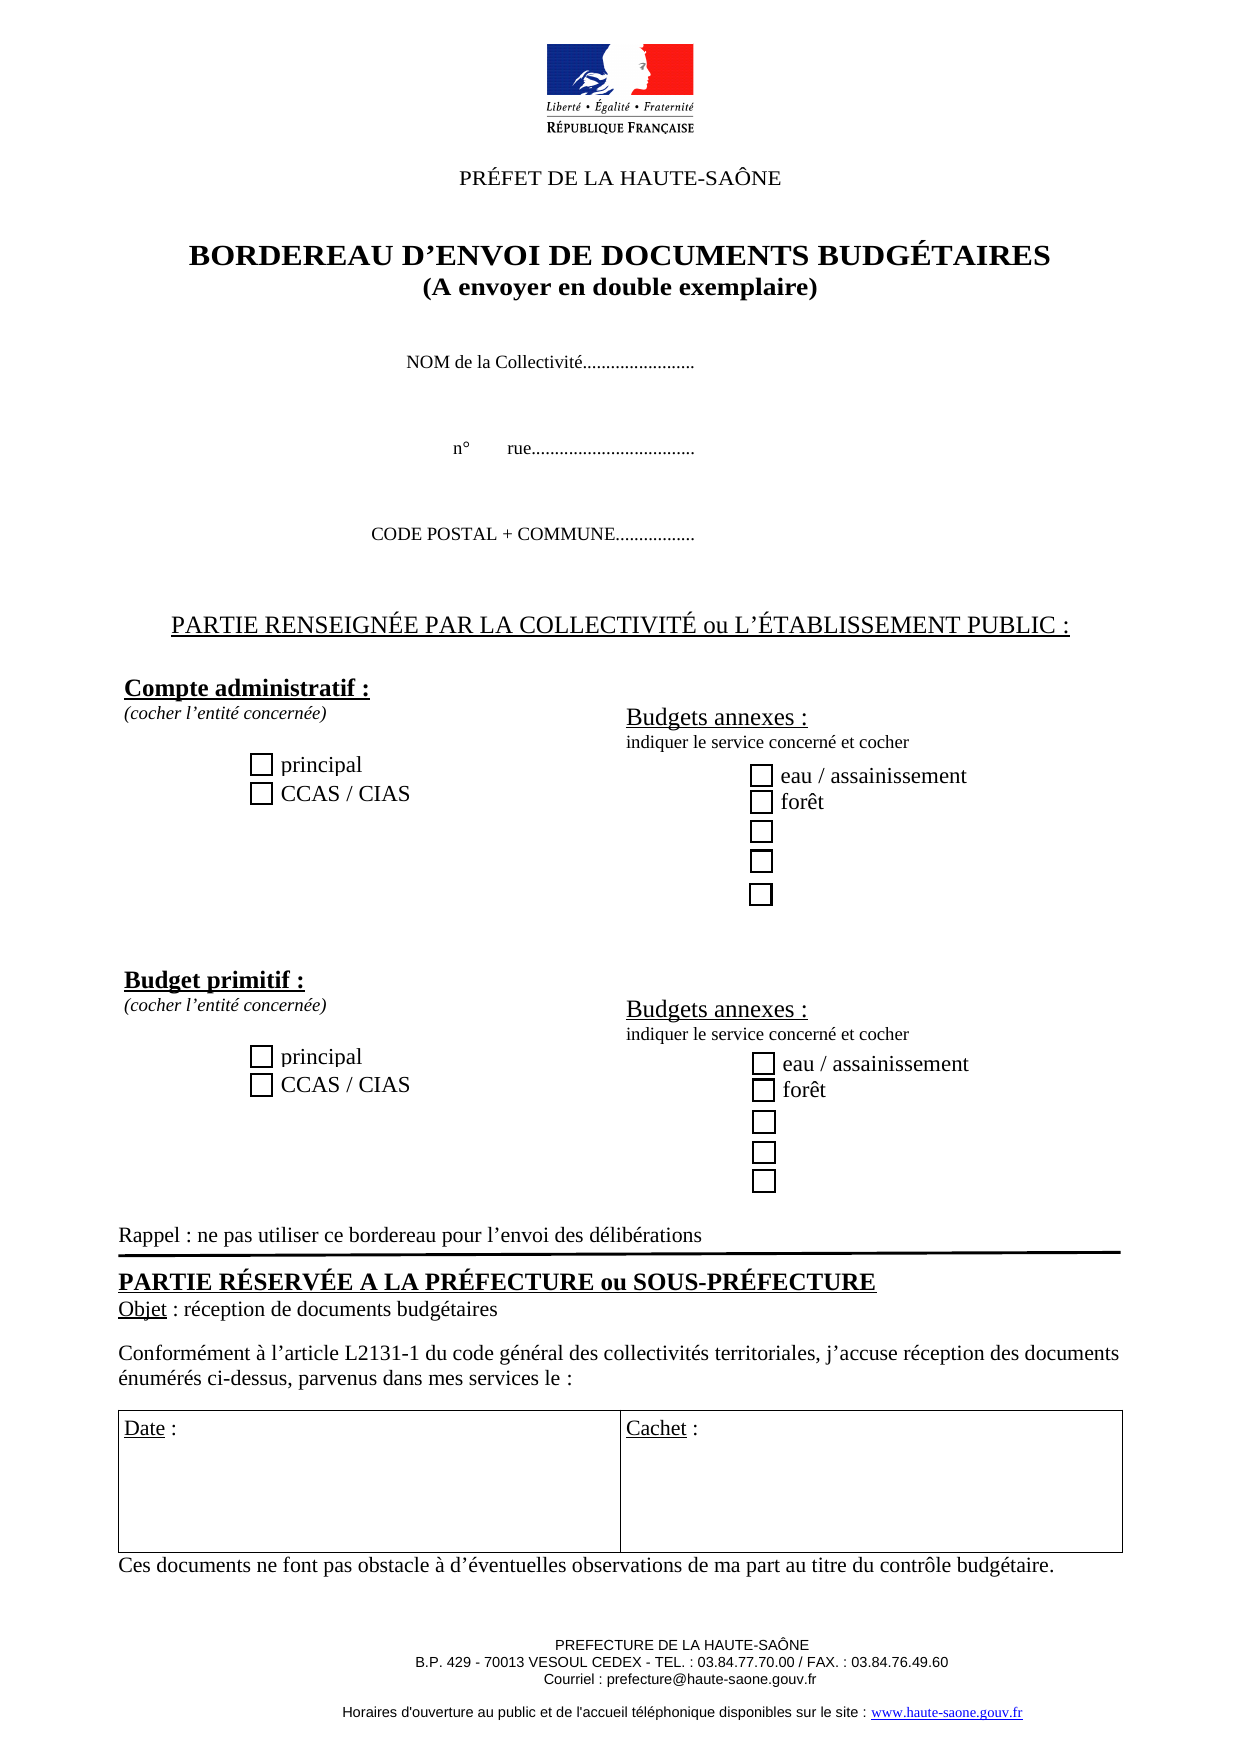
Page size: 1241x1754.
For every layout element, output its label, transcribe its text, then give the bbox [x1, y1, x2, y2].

table_header [307, 301, 695, 329]
table_cell [695, 329, 1134, 553]
text Conformément à l’article L2131-1 du code général des collectivités territoriales, j’accuse réception des documents énumérés ci-dessus, parvenus dans mes services le : [118, 1340, 1122, 1390]
text Objet : réception de documents budgétaires [118, 1296, 1122, 1321]
table_header [695, 301, 1134, 329]
table_cell Budgets annexes : indiquer le service concerné et cocher [620, 959, 1122, 1222]
text PARTIE RENSEIGNÉE PAR LA COLLECTIVITÉ ou L’ÉTABLISSEMENT PUBLIC : [118, 610, 1122, 639]
table_header Compte administratif : (cocher l’entité concernée) [118, 668, 620, 959]
text Ces documents ne font pas obstacle à d’éventuelles observations de ma part au titre du contrôle budgétaire. [118, 1553, 1122, 1578]
table_header Date : [119, 1411, 620, 1552]
table_cell NOM de la Collectivité........................ n° rue................................... CODE POSTAL + COMMUNE................. [307, 329, 695, 553]
table_header [118, 301, 307, 329]
table_cell [118, 329, 307, 553]
table_header Cachet : [621, 1411, 1122, 1552]
table_header Budgets annexes : indiquer le service concerné et cocher [620, 668, 1122, 959]
table_cell Budget primitif : (cocher l’entité concernée) [118, 959, 620, 1222]
text Rappel : ne pas utiliser ce bordereau pour l’envoi des délibérations [118, 1222, 1122, 1248]
text PARTIE RÉSERVÉE A LA PRÉFECTURE ou SOUS-PRÉFECTURE [118, 1267, 1122, 1296]
